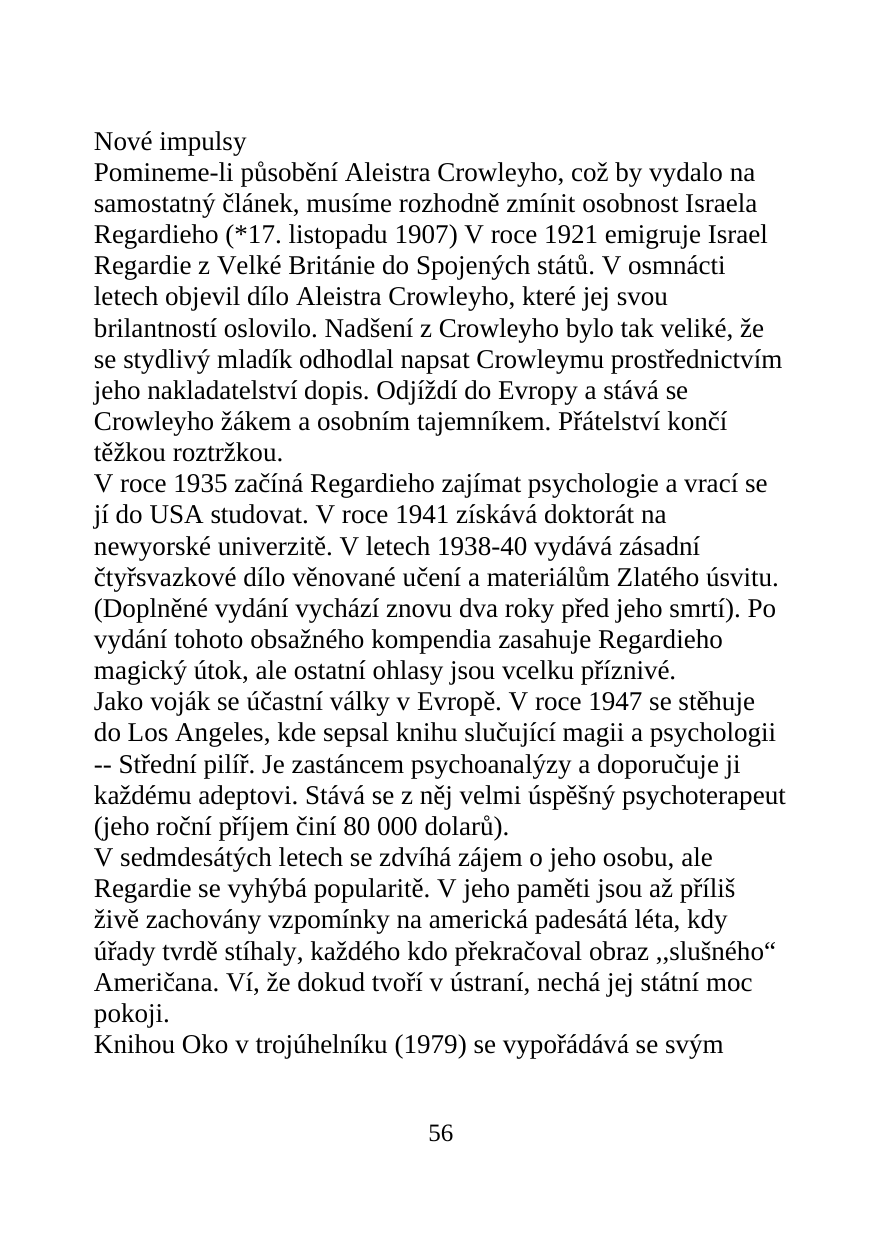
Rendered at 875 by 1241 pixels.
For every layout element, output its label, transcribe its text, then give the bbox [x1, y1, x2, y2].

text Nové impulsy Pomineme-li působění Aleistra Crowleyho, což by vydalo na samostatný článek, musíme rozhodně zmínit osobnost Israela Regardieho (*17. listopadu 1907) V roce 1921 emigruje Israel Regardie z Velké Británie do Spojených států. V osmnácti letech objevil dílo Aleistra Crowleyho, které jej svou brilantností oslovilo. Nadšení z Crowleyho bylo tak veliké, že se stydlivý mladík odhodlal napsat Crowleymu prostřednictvím jeho nakladatelství dopis. Odjíždí do Evropy a stává se Crowleyho žákem a osobním tajemníkem. Přátelství končí těžkou roztržkou. V roce 1935 začíná Regardieho zajímat psychologie a vrací se jí do USA studovat. V roce 1941 získává doktorát na newyorské univerzitě. V letech 1938-40 vydává zásadní čtyřsvazkové dílo věnované učení a materiálům Zlatého úsvitu. (Doplněné vydání vychází znovu dva roky před jeho smrtí). Po vydání tohoto obsažného kompendia zasahuje Regardieho magický útok, ale ostatní ohlasy jsou vcelku příznivé. Jako voják se účastní války v Evropě. V roce 1947 se stěhuje do Los Angeles, kde sepsal knihu slučující magii a psychologii -- Střední pilíř. Je zastáncem psychoanalýzy a doporučuje ji každému adeptovi. Stává se z něj velmi úspěšný psychoterapeut (jeho roční příjem činí 80 000 dolarů). V sedmdesátých letech se zdvíhá zájem o jeho osobu, ale Regardie se vyhýbá popularitě. V jeho paměti jsou až příliš živě zachovány vzpomínky na americká padesátá léta, kdy úřady tvrdě stíhaly, každého kdo překračoval obraz ,,slušného“ Američana. Ví, že dokud tvoří v ústraní, nechá jej státní moc pokoji. Knihou Oko v trojúhelníku (1979) se vypořádává se svým [94, 94, 787, 1059]
